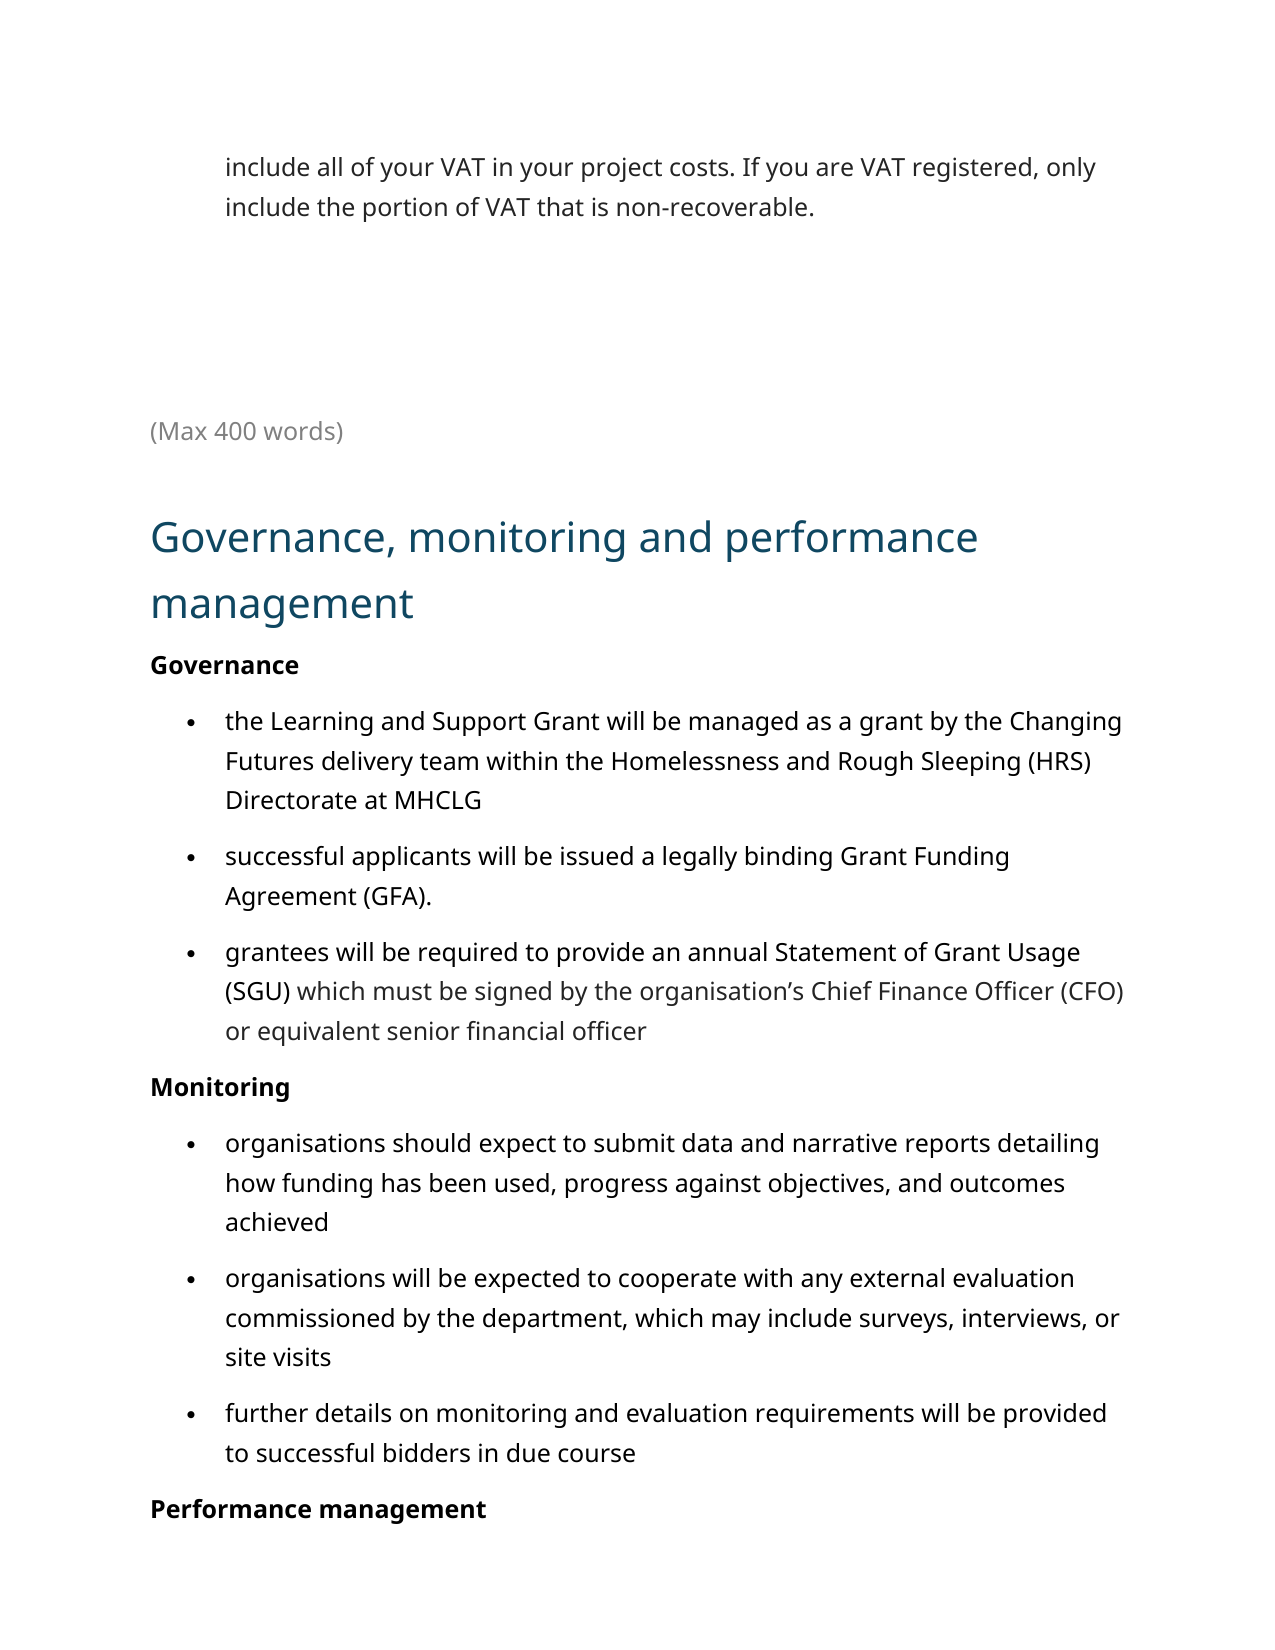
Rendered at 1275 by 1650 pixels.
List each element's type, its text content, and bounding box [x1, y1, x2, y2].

list include all of your VAT in your project costs. If you are VAT registered, only include the portion of VAT that is non-recoverable. [187, 150, 1125, 223]
text Performance management [150, 1492, 1125, 1526]
list the Learning and Support Grant will be managed as a grant by the Changing Futures delivery team within the Homelessness and Rough Sleeping (HRS) Directorate at MHCLG [187, 704, 1125, 817]
text (Max 400 words) [150, 414, 1125, 448]
text Monitoring [150, 1070, 1125, 1104]
list organisations should expect to submit data and narrative reports detailing how funding has been used, progress against objectives, and outcomes achieved [187, 1126, 1125, 1239]
list further details on monitoring and evaluation requirements will be provided to successful bidders in due course [187, 1396, 1125, 1469]
list grantees will be required to provide an annual Statement of Grant Usage (SGU) which must be signed by the organisation’s Chief Finance Officer (CFO) or equivalent senior financial officer [187, 934, 1125, 1048]
text Governance [150, 648, 1125, 682]
subtitle Governance, monitoring and performance management [150, 508, 1125, 630]
list organisations will be expected to cooperate with any external evaluation commissioned by the department, which may include surveys, interviews, or site visits [187, 1261, 1125, 1374]
list successful applicants will be issued a legally binding Grant Funding Agreement (GFA). [187, 839, 1125, 912]
